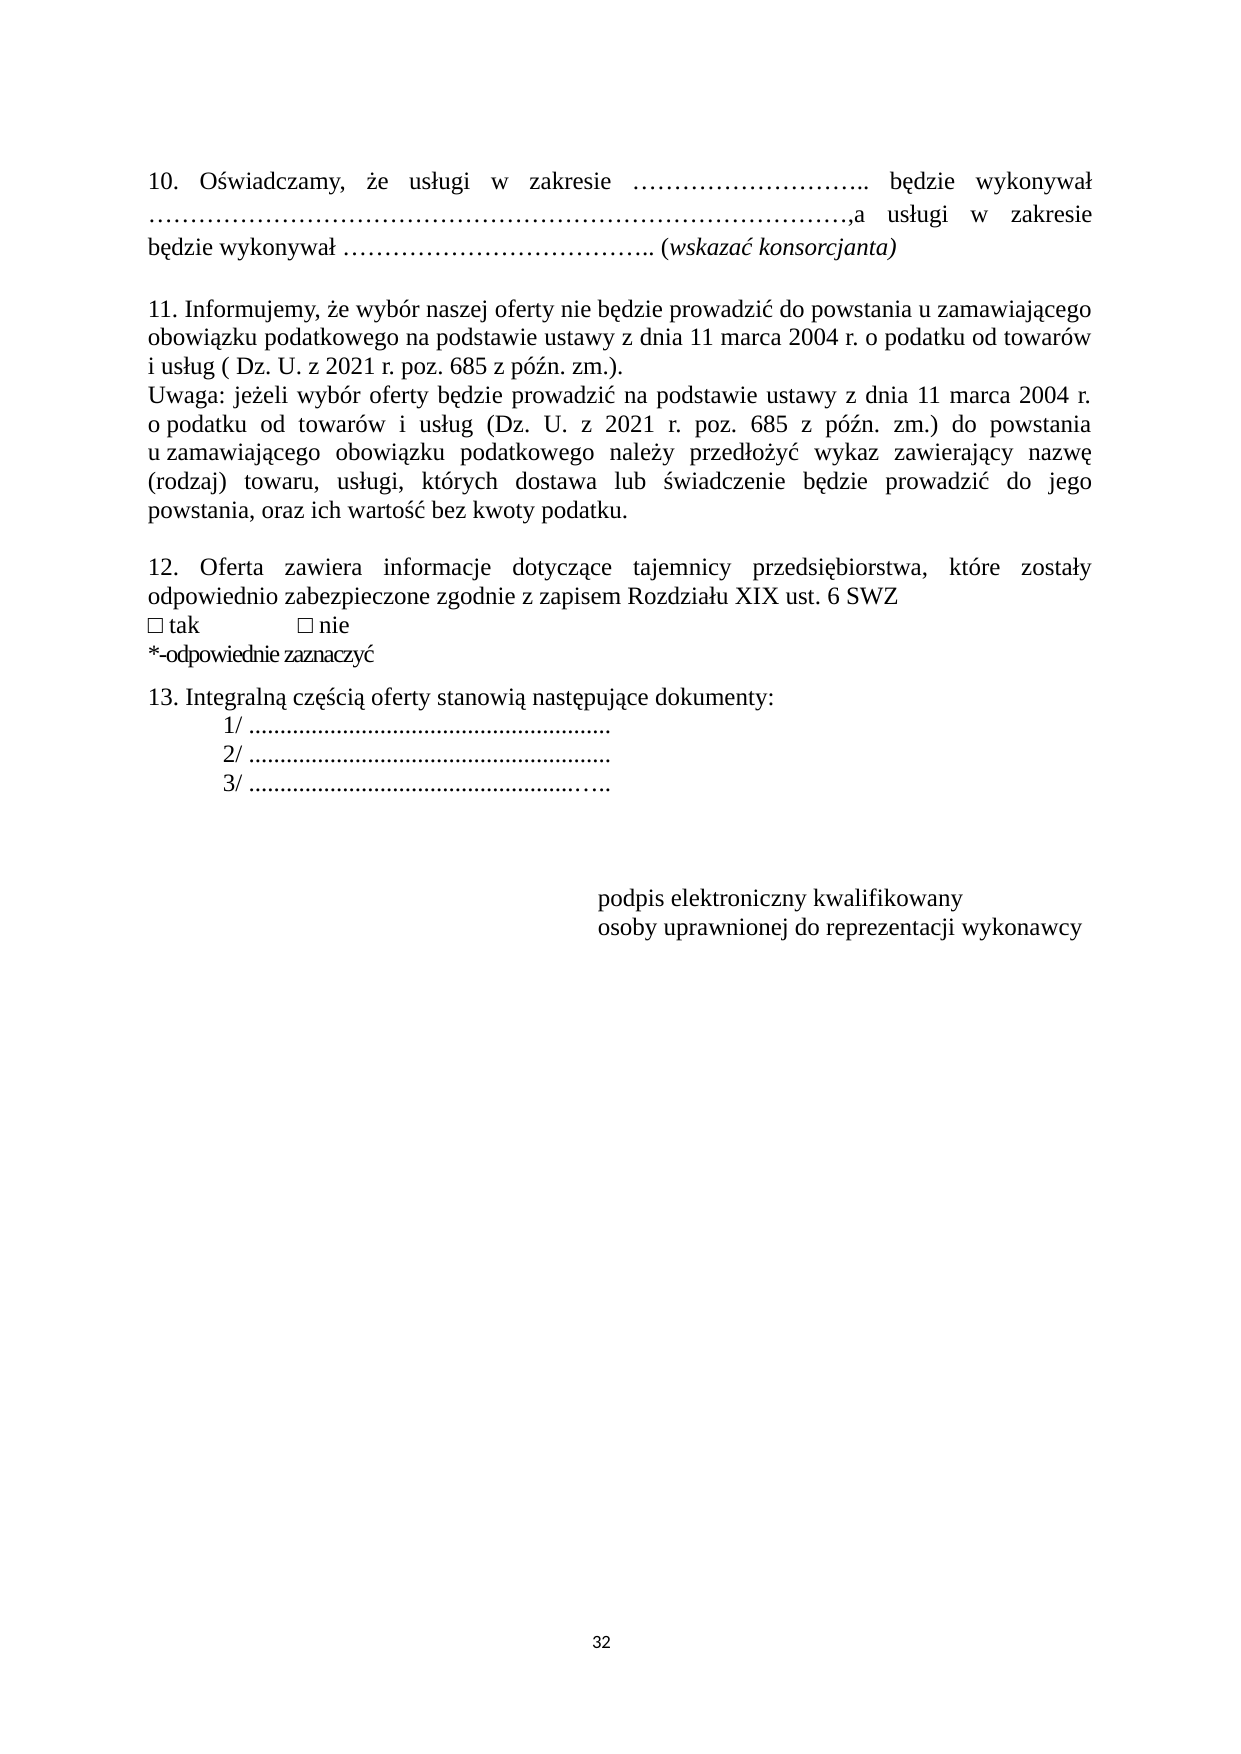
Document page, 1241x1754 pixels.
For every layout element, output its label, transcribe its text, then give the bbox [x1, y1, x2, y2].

text 2/ .......................................................... [148, 739, 1093, 768]
text 11. Informujemy, że wybór naszej oferty nie będzie prowadzić do powstania u zamawiającego obowiązku podatkowego na podstawie ustawy z dnia 11 marca 2004 r. o podatku od towarów i usług ( Dz. U. z 2021 r. poz. 685 z późn. zm.). [148, 294, 1093, 380]
text 10. Oświadczamy, że usługi w zakresie ……………………….. będzie wykonywał …………………………………………………………………………,a usługi w zakresie będzie wykonywał ……………………………….. (wskazać konsorcjanta) [148, 166, 1093, 261]
text osoby uprawnionej do reprezentacji wykonawcy [148, 912, 1093, 941]
text podpis elektroniczny kwalifikowany [148, 854, 1093, 912]
text □ tak □ nie [148, 610, 1093, 639]
text 13. Integralną częścią oferty stanowią następujące dokumenty: [148, 682, 1093, 711]
text 1/ .......................................................... [148, 711, 1093, 739]
text 3/ ....................................................….. [148, 768, 1093, 797]
text Uwaga: jeżeli wybór oferty będzie prowadzić na podstawie ustawy z dnia 11 marca 2004 r. o podatku od towarów i usług (Dz. U. z 2021 r. poz. 685 z późn. zm.) do powstania u zamawiającego obowiązku podatkowego należy przedłożyć wykaz zawierający nazwę (rodzaj) towaru, usługi, których dostawa lub świadczenie będzie prowadzić do jego powstania, oraz ich wartość bez kwoty podatku. [148, 380, 1093, 524]
text 12. Oferta zawiera informacje dotyczące tajemnicy przedsiębiorstwa, które zostały odpowiednio zabezpieczone zgodnie z zapisem Rozdziału XIX ust. 6 SWZ [148, 552, 1093, 610]
text *-odpowiednie zaznaczyć [148, 639, 1093, 667]
